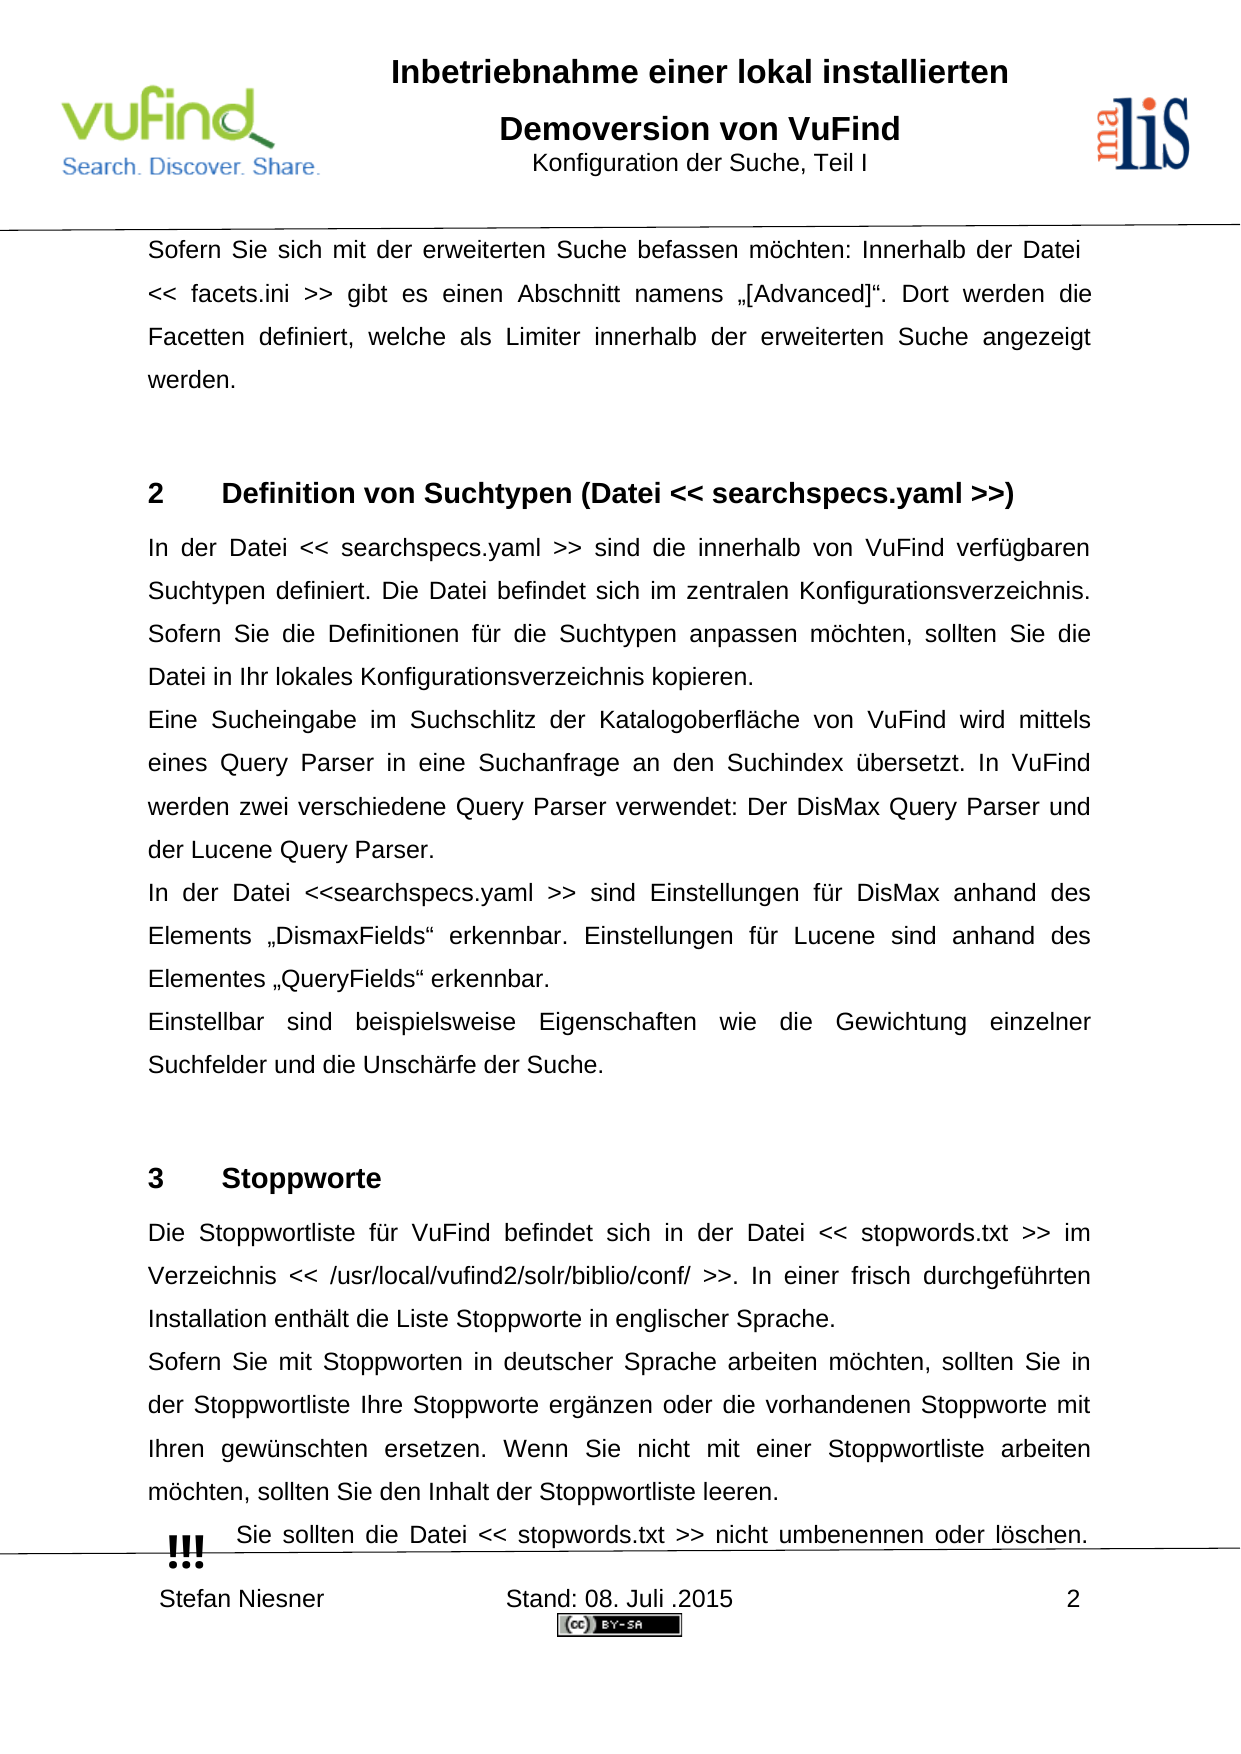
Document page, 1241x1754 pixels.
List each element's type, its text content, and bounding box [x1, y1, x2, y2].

picture [557, 1613, 683, 1637]
subtitle Definition von Suchtypen (Datei << searchspecs.yaml >>) [148, 476, 1092, 510]
picture [1092, 81, 1193, 181]
table_header !!! [148, 1520, 224, 1552]
text Sofern Sie mit Stoppworten in deutscher Sprache arbeiten möchten, sollten Sie in der Stoppwortliste Ihre Stoppworte ergänzen oder die vorhandenen Stoppworte mit Ihren gewünschten ersetzen. Wenn Sie nicht mit einer Stoppwortliste arbeiten möchten, sollten Sie den Inhalt der Stoppwortliste leeren. [148, 1347, 1092, 1506]
text Einstellbar sind beispielsweise Eigenschaften wie die Gewichtung einzelner Suchfelder und die Unschärfe der Suche. [148, 1007, 1092, 1079]
table_header !!! [148, 1554, 224, 1582]
text Eine Sucheingabe im Suchschlitz der Katalogoberfläche von VuFind wird mittels eines Query Parser in eine Suchanfrage an den Suchindex übersetzt. In VuFind werden zwei verschiedene Query Parser verwendet: Der DisMax Query Parser und der Lucene Query Parser. [148, 705, 1092, 863]
text In der Datei << searchspecs.yaml >> sind die innerhalb von VuFind verfügbaren Suchtypen definiert. Die Datei befindet sich im zentralen Konfigurationsverzeichnis. Sofern Sie die Definitionen für die Suchtypen anpassen möchten, sollten Sie die Datei in Ihr lokales Konfigurationsverzeichnis kopieren. [148, 533, 1092, 691]
text Sofern Sie sich mit der erweiterten Suche befassen möchten: Innerhalb der Datei << facets.ini >> gibt es einen Abschnitt namens „[Advanced]“. Dort werden die Facetten definiert, welche als Limiter innerhalb der erweiterten Suche angezeigt werden. [148, 236, 1092, 394]
table_header [225, 1550, 1101, 1582]
table_header Sie sollten die Datei << stopwords.txt >> nicht umbenennen oder löschen. [225, 1520, 1101, 1552]
subtitle Stoppworte [148, 1161, 1092, 1195]
text In der Datei <<searchspecs.yaml >> sind Einstellungen für DisMax anhand des Elements „DismaxFields“ erkennbar. Einstellungen für Lucene sind anhand des Elementes „QueryFields“ erkennbar. [148, 878, 1092, 993]
picture [59, 81, 325, 183]
text Die Stoppwortliste für VuFind befindet sich in der Datei << stopwords.txt >> im Verzeichnis << /usr/local/vufind2/solr/biblio/conf/ >>. In einer frisch durchgeführten Installation enthält die Liste Stoppworte in englischer Sprache. [148, 1218, 1092, 1333]
